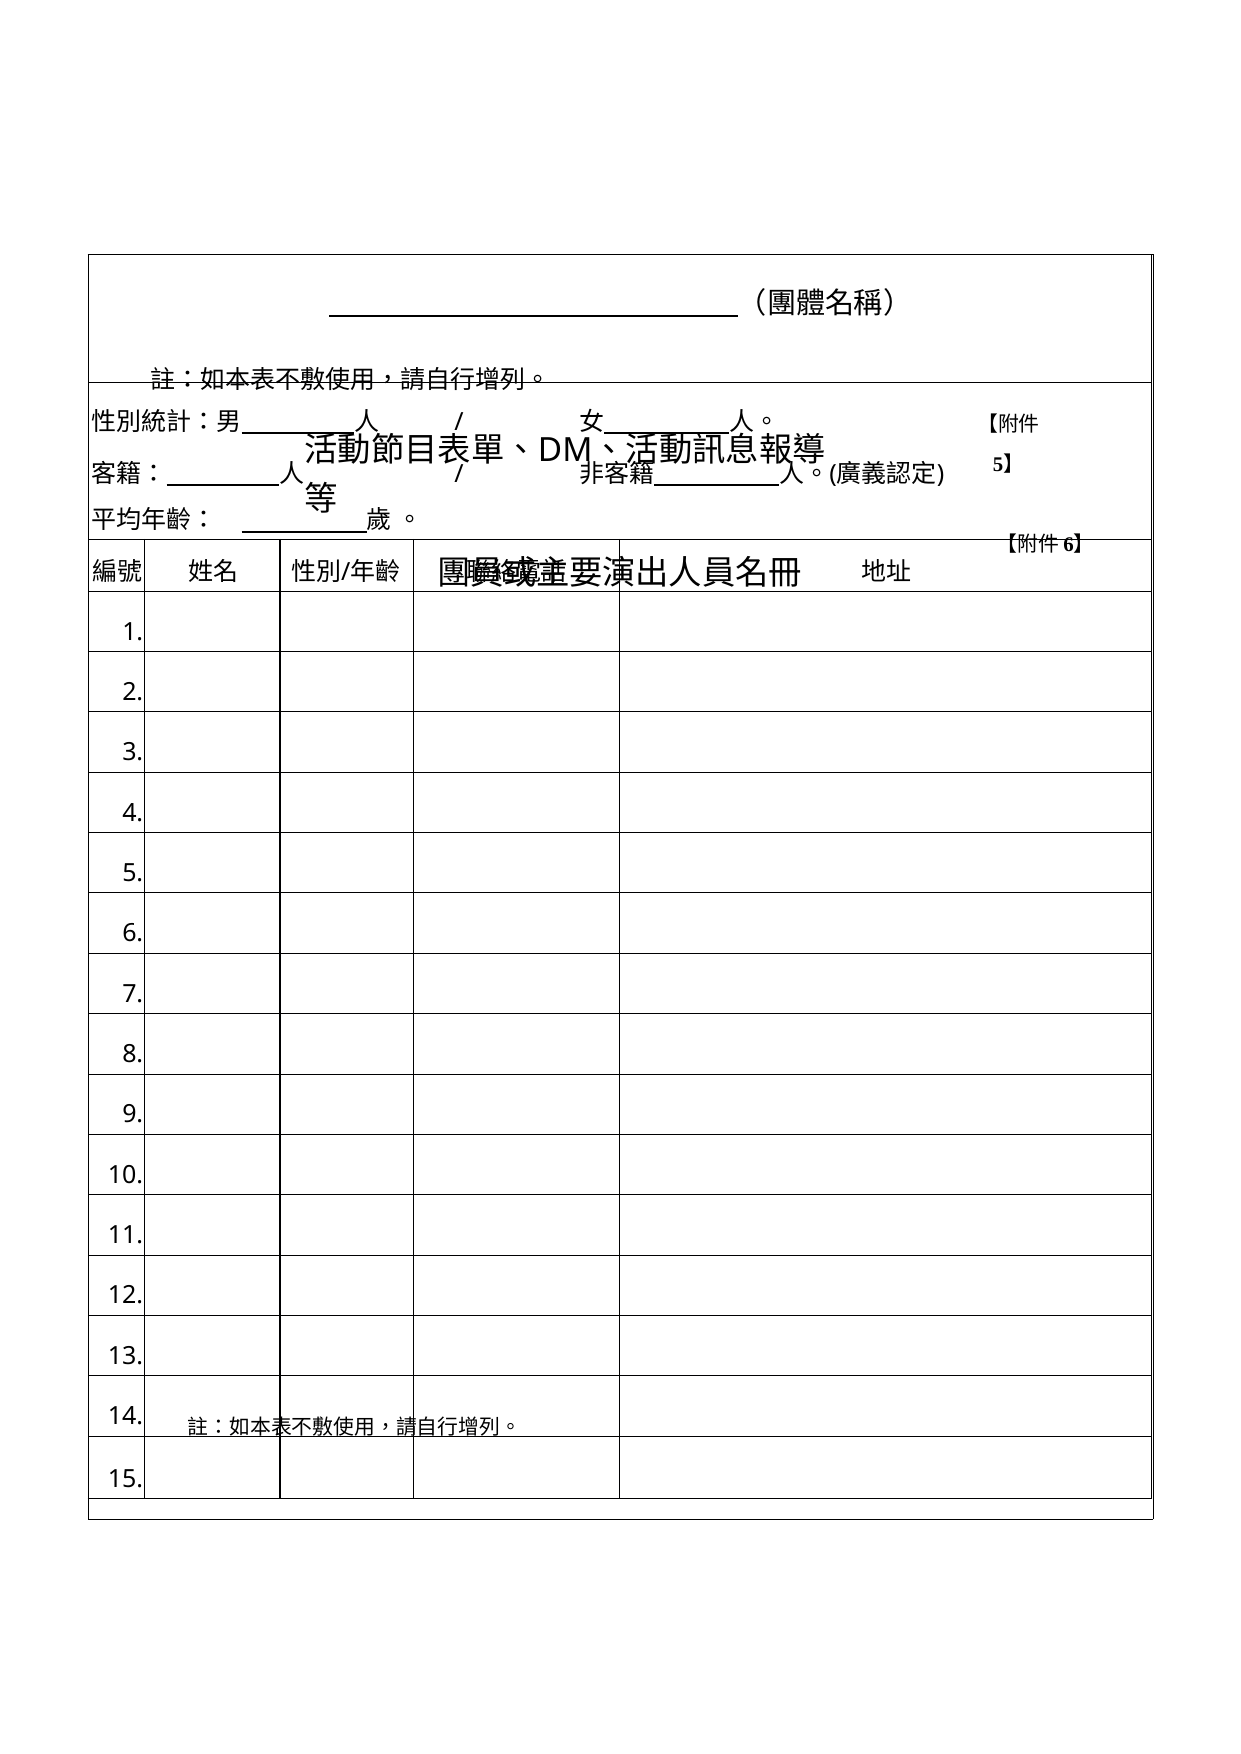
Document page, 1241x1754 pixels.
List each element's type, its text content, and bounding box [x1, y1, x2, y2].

table_cell [145, 1437, 279, 1498]
table_cell [145, 833, 279, 892]
table_cell [620, 712, 1151, 772]
table_cell [281, 954, 413, 1013]
table_cell [281, 1135, 413, 1194]
table_cell [620, 833, 1151, 892]
table_cell [281, 1437, 413, 1498]
text 註：如本表不敷使用，請自行增列。 [1154, 352, 1198, 398]
table_cell [145, 1135, 279, 1194]
table_cell [414, 592, 619, 651]
table_cell [414, 652, 619, 711]
table_cell [620, 1316, 1151, 1375]
table_cell [414, 1437, 619, 1498]
table_cell 1. [89, 592, 144, 651]
table_cell [620, 1135, 1151, 1194]
table_cell [414, 1135, 619, 1194]
table_cell [145, 592, 279, 651]
text 【附件6】 [1154, 520, 1198, 560]
table_cell [145, 1014, 279, 1073]
table_cell [414, 712, 619, 772]
table_cell [145, 954, 279, 1013]
table_cell 4. [89, 773, 144, 832]
table_cell [145, 1075, 279, 1134]
table_cell 姓名 [145, 540, 279, 591]
table_cell [414, 893, 619, 953]
table_cell 性別統計：男 人 / 女 人。 客籍： 人 / 非客籍 人。(廣義認定) 平均年齡： 歲 。 [89, 383, 1151, 539]
text 註：如本表不敷使用，請自行增列。 [1154, 1402, 1198, 1443]
table_cell [281, 893, 413, 953]
table_cell [281, 833, 413, 892]
table_cell [620, 592, 1151, 651]
table_cell [620, 893, 1151, 953]
table_cell [414, 1195, 619, 1254]
table_cell 13. [89, 1316, 144, 1375]
table_cell [145, 1195, 279, 1254]
table_cell [414, 1014, 619, 1073]
table_cell 9. [89, 1075, 144, 1134]
table_cell [414, 1376, 619, 1436]
table_cell 11. [89, 1195, 144, 1254]
table_cell [281, 652, 413, 711]
table_cell [620, 1075, 1151, 1134]
table_cell 3. [89, 712, 144, 772]
table_cell [414, 954, 619, 1013]
table_cell [281, 1316, 413, 1375]
table_cell [281, 1014, 413, 1073]
table_cell [414, 1075, 619, 1134]
table_cell [620, 652, 1151, 711]
table_cell [145, 1256, 279, 1315]
table_cell [281, 712, 413, 772]
table_cell [145, 652, 279, 711]
table_cell [620, 1256, 1151, 1315]
table_cell 15. [89, 1437, 144, 1498]
table_cell 地址 [620, 540, 1151, 591]
table_cell 10. [89, 1135, 144, 1194]
table_cell [414, 773, 619, 832]
table_cell [620, 1014, 1151, 1073]
table_cell [620, 1437, 1151, 1498]
table_cell [414, 1316, 619, 1375]
table_cell [145, 773, 279, 832]
table_cell 性別/年齡 [281, 540, 413, 591]
table_cell [620, 1195, 1151, 1254]
table_cell [281, 1075, 413, 1134]
table_cell 6. [89, 893, 144, 953]
table_cell [145, 893, 279, 953]
table_cell [281, 1256, 413, 1315]
table_cell [620, 954, 1151, 1013]
table_cell [414, 833, 619, 892]
table_cell [620, 1376, 1151, 1436]
table_cell [620, 773, 1151, 832]
table_cell 7. [89, 954, 144, 1013]
table_cell 編號 [89, 540, 144, 591]
table_cell [145, 1376, 279, 1436]
table_cell 5. [89, 833, 144, 892]
table_cell [281, 1376, 413, 1436]
table_header （團體名稱） [89, 255, 1151, 382]
table_cell 14. [89, 1376, 144, 1436]
table_cell [281, 1195, 413, 1254]
table_cell 8. [89, 1014, 144, 1073]
table_cell [145, 712, 279, 772]
table_cell 2. [89, 652, 144, 711]
table_cell 12. [89, 1256, 144, 1315]
table_cell [414, 1256, 619, 1315]
table_cell 聯絡電話 [414, 540, 619, 591]
table_cell [281, 592, 413, 651]
table_cell [281, 773, 413, 832]
table_cell [145, 1316, 279, 1375]
